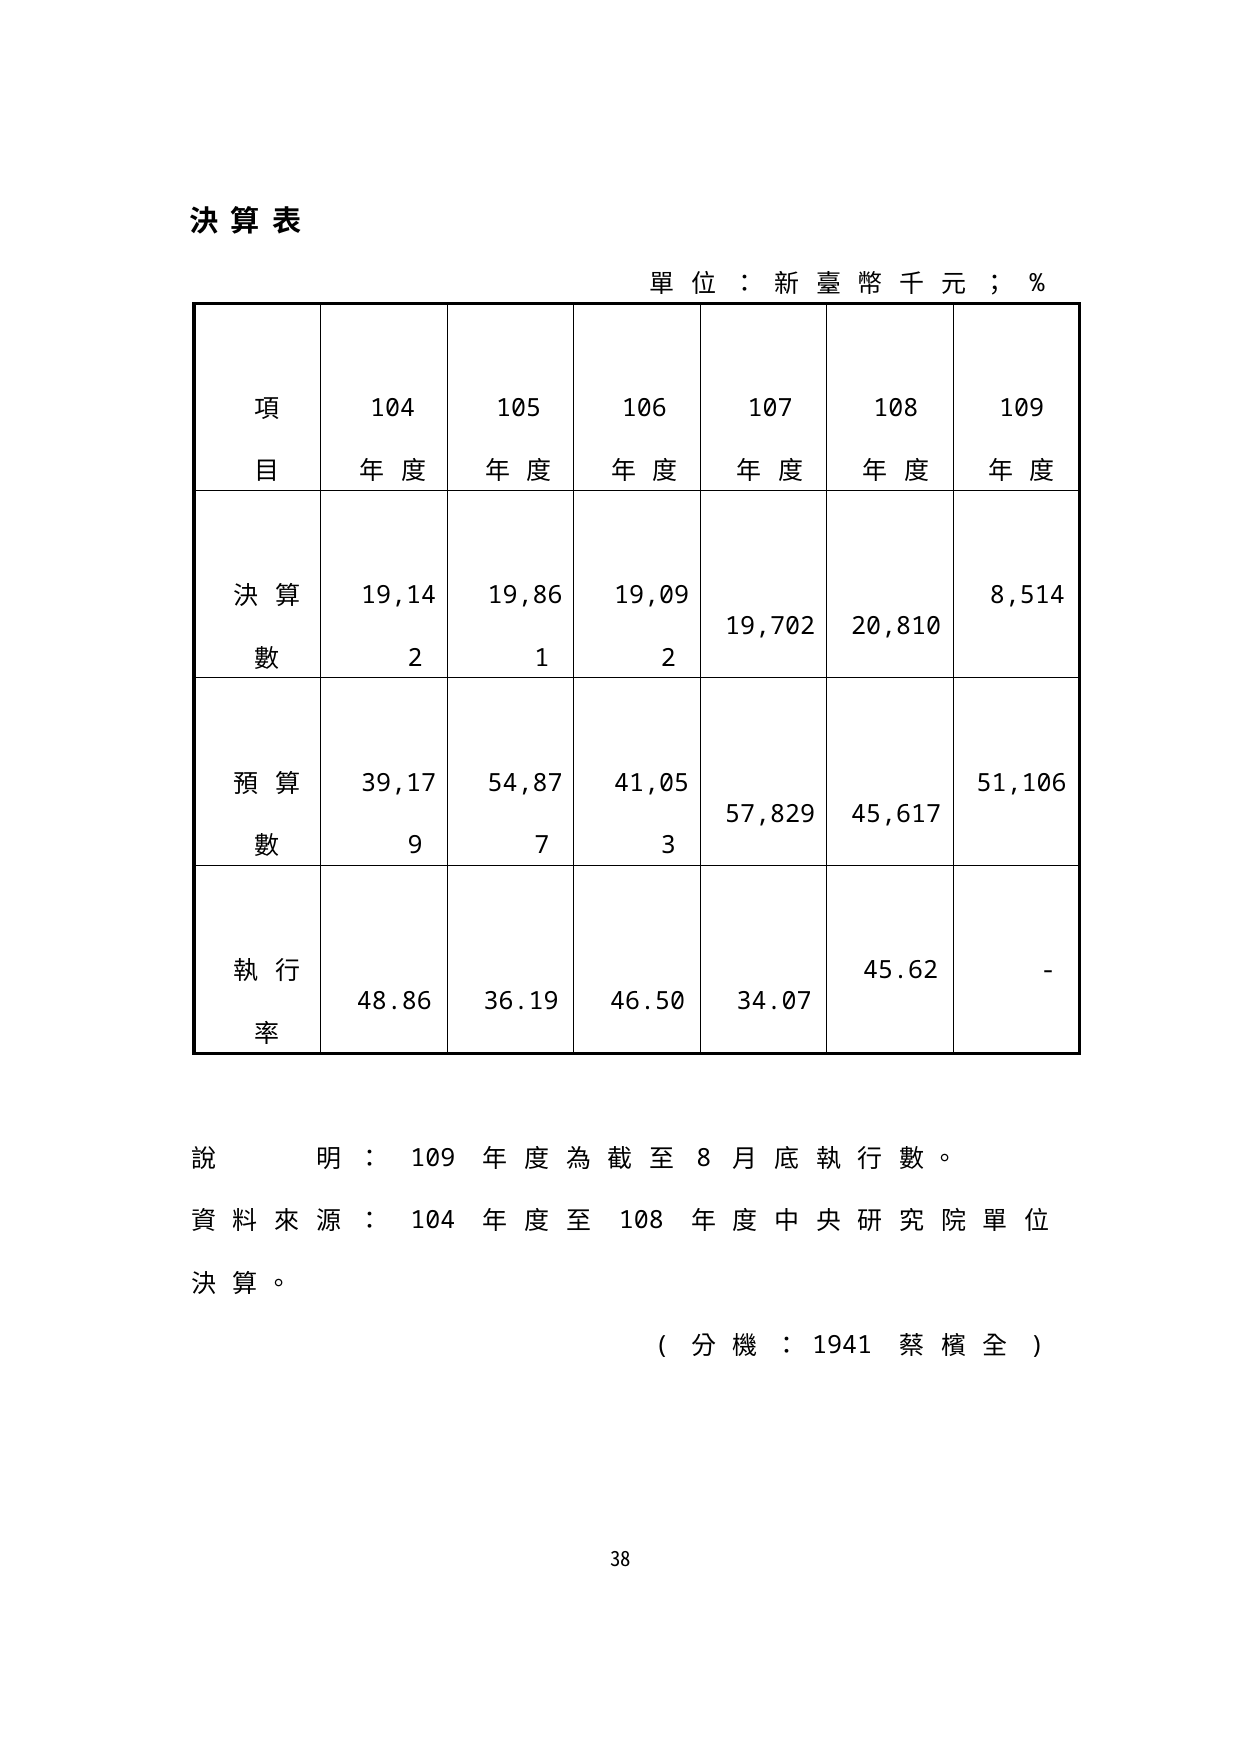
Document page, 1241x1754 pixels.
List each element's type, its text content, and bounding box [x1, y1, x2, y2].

table_header 109年度 [954, 305, 1078, 490]
text 決算表 [183, 177, 1058, 240]
table_header 項 目 [196, 305, 320, 490]
table_header 105年度 [448, 305, 573, 490]
table_cell 34.07 [701, 866, 826, 1052]
text 資料來源：104年度至108年度中央研究院單位決算。 [183, 1177, 1058, 1302]
table_cell 執行率 [196, 866, 320, 1052]
table_cell 54,877 [448, 678, 573, 865]
table_cell 19,092 [574, 491, 700, 677]
table_cell - [954, 866, 1078, 1052]
text 單位：新臺幣千元；% [183, 240, 1058, 302]
table_cell 57,829 [701, 678, 826, 865]
table_cell 19,702 [701, 491, 826, 677]
table_cell 45.62 [827, 866, 953, 1052]
table_cell 20,810 [827, 491, 953, 677]
text (分機：1941 蔡檳全) [183, 1302, 1058, 1365]
table_cell 39,179 [321, 678, 447, 865]
table_header 106年度 [574, 305, 700, 490]
table_cell 48.86 [321, 866, 447, 1052]
table_cell 51,106 [954, 678, 1078, 865]
table_header 107年度 [701, 305, 826, 490]
table_cell 45,617 [827, 678, 953, 865]
table_cell 預算數 [196, 678, 320, 865]
text 說 明：109年度為截至8月底執行數。 [183, 1115, 1058, 1177]
table_cell 46.50 [574, 866, 700, 1052]
table_cell 8,514 [954, 491, 1078, 677]
table_cell 19,861 [448, 491, 573, 677]
table_header 108年度 [827, 305, 953, 490]
table_cell 決算數 [196, 491, 320, 677]
table_cell 36.19 [448, 866, 573, 1052]
table_cell 19,142 [321, 491, 447, 677]
table_cell 41,053 [574, 678, 700, 865]
table_header 104年度 [321, 305, 447, 490]
